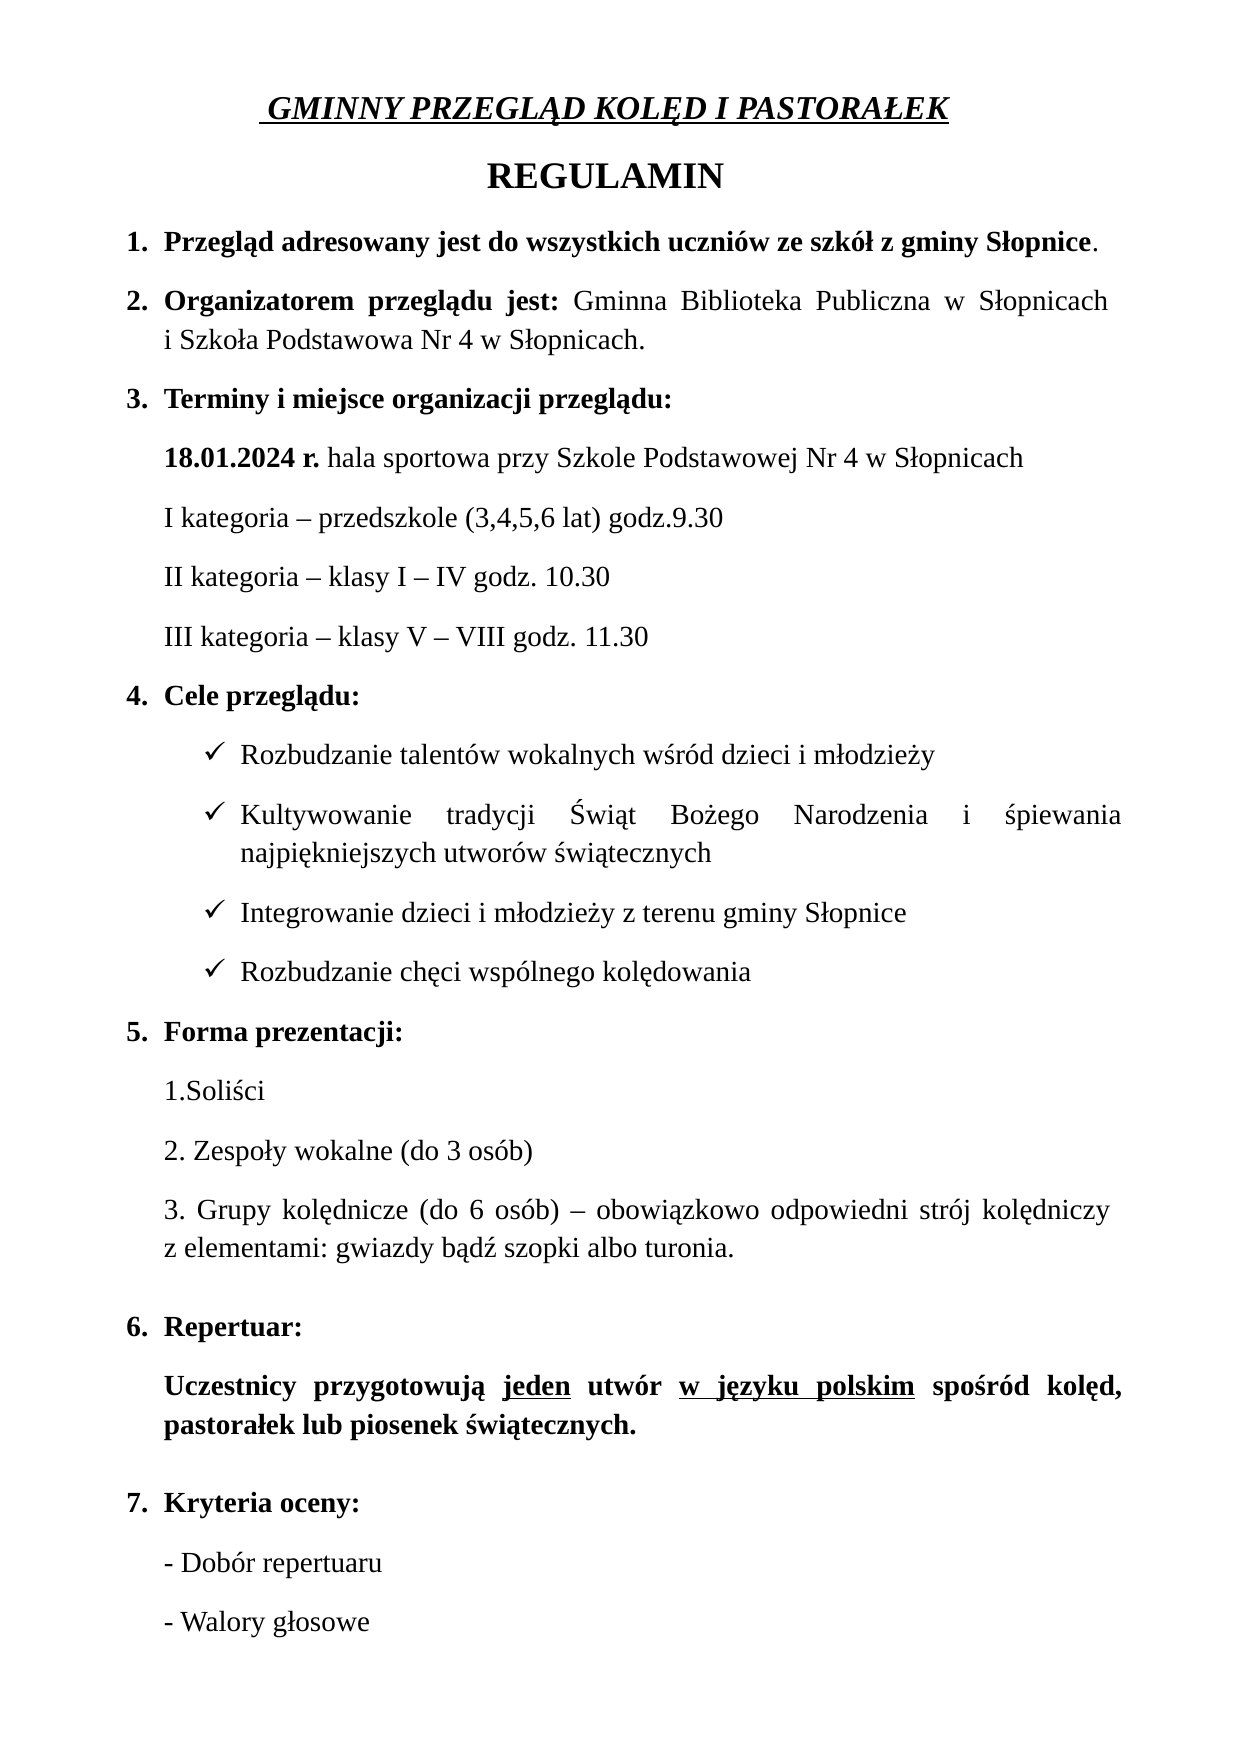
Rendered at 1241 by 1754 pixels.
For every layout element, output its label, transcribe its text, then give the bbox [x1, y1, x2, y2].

text GMINNY PRZEGLĄD KOLĘD I PASTORAŁEK [89, 89, 1122, 127]
list Kultywowanie tradycji Świąt Bożego Narodzenia i śpiewania najpiękniejszych utworów świątecznych [203, 797, 1122, 869]
list Kryteria oceny: [126, 1486, 1122, 1519]
list II kategoria – klasy I – IV godz. 10.30 [164, 559, 1122, 593]
list 1.Soliści [164, 1073, 1122, 1107]
list 18.01.2024 r. hala sportowa przy Szkole Podstawowej Nr 4 w Słopnicach [164, 441, 1122, 474]
list Repertuar: [126, 1309, 1122, 1343]
list Terminy i miejsce organizacji przeglądu: [126, 381, 1122, 415]
list I kategoria – przedszkole (3,4,5,6 lat) godz.9.30 [164, 500, 1122, 533]
list - Walory głosowe [164, 1604, 1122, 1638]
list - Dobór repertuaru [164, 1545, 1122, 1578]
list Organizatorem przeglądu jest: Gminna Biblioteka Publiczna w Słopnicach i Szkoła Podstawowa Nr 4 w Słopnicach. [126, 283, 1122, 355]
list Rozbudzanie talentów wokalnych wśród dzieci i młodzieży [203, 737, 1122, 771]
list Forma prezentacji: [126, 1014, 1122, 1047]
list Integrowanie dzieci i młodzieży z terenu gminy Słopnice [203, 895, 1122, 929]
text REGULAMIN [89, 153, 1122, 197]
list Cele przeglądu: [126, 678, 1122, 712]
list Uczestnicy przygotowują jeden utwór w języku polskim spośród kolęd, pastorałek lub piosenek świątecznych. [164, 1368, 1122, 1441]
list Przegląd adresowany jest do wszystkich uczniów ze szkół z gminy Słopnice. [126, 224, 1122, 257]
list Rozbudzanie chęci wspólnego kolędowania [203, 954, 1122, 988]
list 2. Zespoły wokalne (do 3 osób) [164, 1133, 1122, 1166]
list III kategoria – klasy V – VIII godz. 11.30 [164, 619, 1122, 652]
list 3. Grupy kolędnicze (do 6 osób) – obowiązkowo odpowiedni strój kolędniczy z elementami: gwiazdy bądź szopki albo turonia. [164, 1192, 1122, 1264]
